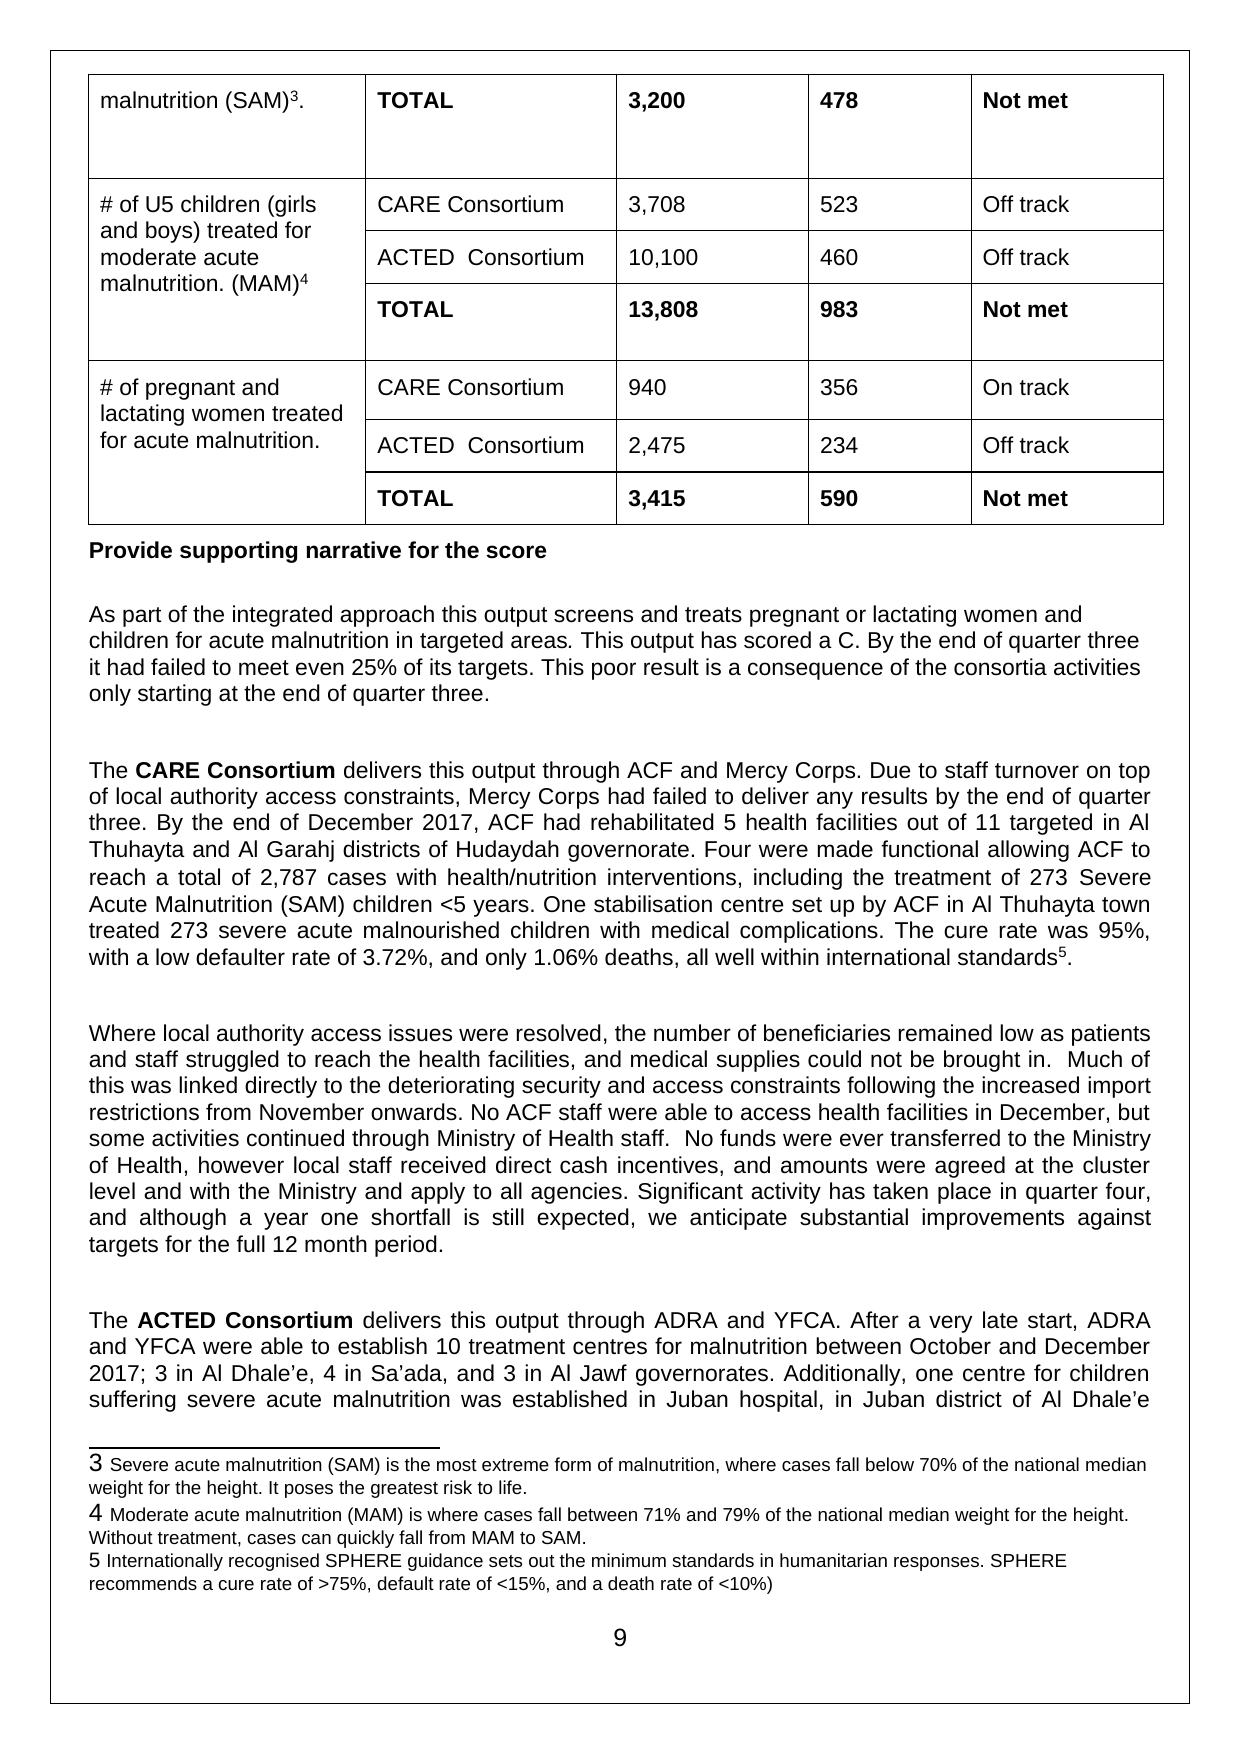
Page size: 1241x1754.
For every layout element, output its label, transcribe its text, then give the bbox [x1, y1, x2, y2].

table_cell TOTAL [366, 75, 616, 178]
table_cell 3,415 [617, 473, 808, 524]
table_cell 234 [809, 420, 971, 471]
table_cell CARE Consortium [366, 361, 616, 419]
text Where local authority access issues were resolved, the number of beneficiaries remained low as patients and staff struggled to reach the health facilities, and medical supplies could not be brought in. Much of this was linked directly to the deteriorating security and access constraints following the increased import restrictions from November onwards. No ACF staff were able to access health facilities in December, but some activities continued through Ministry of Health staff. No funds were ever transferred to the Ministry of Health, however local staff received direct cash incentives, and amounts were agreed at the cluster level and with the Ministry and apply to all agencies. Significant activity has taken place in quarter four, and although a year one shortfall is still expected, we anticipate substantial improvements against targets for the full 12 month period. [89, 1020, 1152, 1257]
table_cell Not met [972, 473, 1163, 524]
table_cell 523 [809, 179, 971, 230]
table_cell Off track [972, 420, 1163, 471]
table_cell TOTAL [366, 284, 616, 360]
table_cell malnutrition (SAM). [89, 75, 365, 178]
table_cell 3,708 [617, 179, 808, 230]
table_cell # of pregnant and lactating women treated for acute malnutrition. [89, 361, 365, 524]
table_cell 356 [809, 361, 971, 419]
table_cell 13,808 [617, 284, 808, 360]
table_cell 3,200 [617, 75, 808, 178]
table_cell 2,475 [617, 420, 808, 471]
table_cell Off track [972, 179, 1163, 230]
text Internationally recognised SPHERE guidance sets out the minimum standards in humanitarian responses. SPHERE recommends a cure rate of >75%, default rate of <15%, and a death rate of <10%) [89, 1548, 1152, 1594]
table_cell On track [972, 361, 1163, 419]
table_cell CARE Consortium [366, 179, 616, 230]
table_cell ACTED Consortium [366, 231, 616, 282]
table_cell TOTAL [366, 473, 616, 524]
text Provide supporting narrative for the score [89, 537, 1152, 564]
table_cell Not met [972, 75, 1163, 178]
table_cell 478 [809, 75, 971, 178]
text The CARE Consortium delivers this output through ACF and Mercy Corps. Due to staff turnover on top of local authority access constraints, Mercy Corps had failed to deliver any results by the end of quarter three. By the end of December 2017, ACF had rehabilitated 5 health facilities out of 11 targeted in Al Thuhayta and Al Garahj districts of Hudaydah governorate. Four were made functional allowing ACF to reach a total of 2,787 cases with health/nutrition interventions, including the treatment of 273 Severe Acute Malnutrition (SAM) children <5 years. One stabilisation centre set up by ACF in Al Thuhayta town treated 273 severe acute malnourished children with medical complications. The cure rate was 95%, with a low defaulter rate of 3.72%, and only 1.06% deaths, all well within international standards. [89, 757, 1152, 970]
table_cell Not met [972, 284, 1163, 360]
text The ACTED Consortium delivers this output through ADRA and YFCA. After a very late start, ADRA and YFCA were able to establish 10 treatment centres for malnutrition between October and December 2017; 3 in Al Dhale’e, 4 in Sa’ada, and 3 in Al Jawf governorates. Additionally, one centre for children suffering severe acute malnutrition was established in Juban hospital, in Juban district of Al Dhale’e [89, 1307, 1152, 1412]
table_cell 590 [809, 473, 971, 524]
table_cell 460 [809, 231, 971, 282]
table_cell 983 [809, 284, 971, 360]
table_cell # of U5 children (girls and boys) treated for moderate acute malnutrition. (MAM) [89, 179, 365, 360]
table_cell 10,100 [617, 231, 808, 282]
table_cell ACTED Consortium [366, 420, 616, 471]
text As part of the integrated approach this output screens and treats pregnant or lactating women and children for acute malnutrition in targeted areas. This output has scored a C. By the end of quarter three it had failed to meet even 25% of its targets. This poor result is a consequence of the consortia activities only starting at the end of quarter three. [89, 601, 1152, 707]
table_cell Off track [972, 231, 1163, 282]
table_cell 940 [617, 361, 808, 419]
